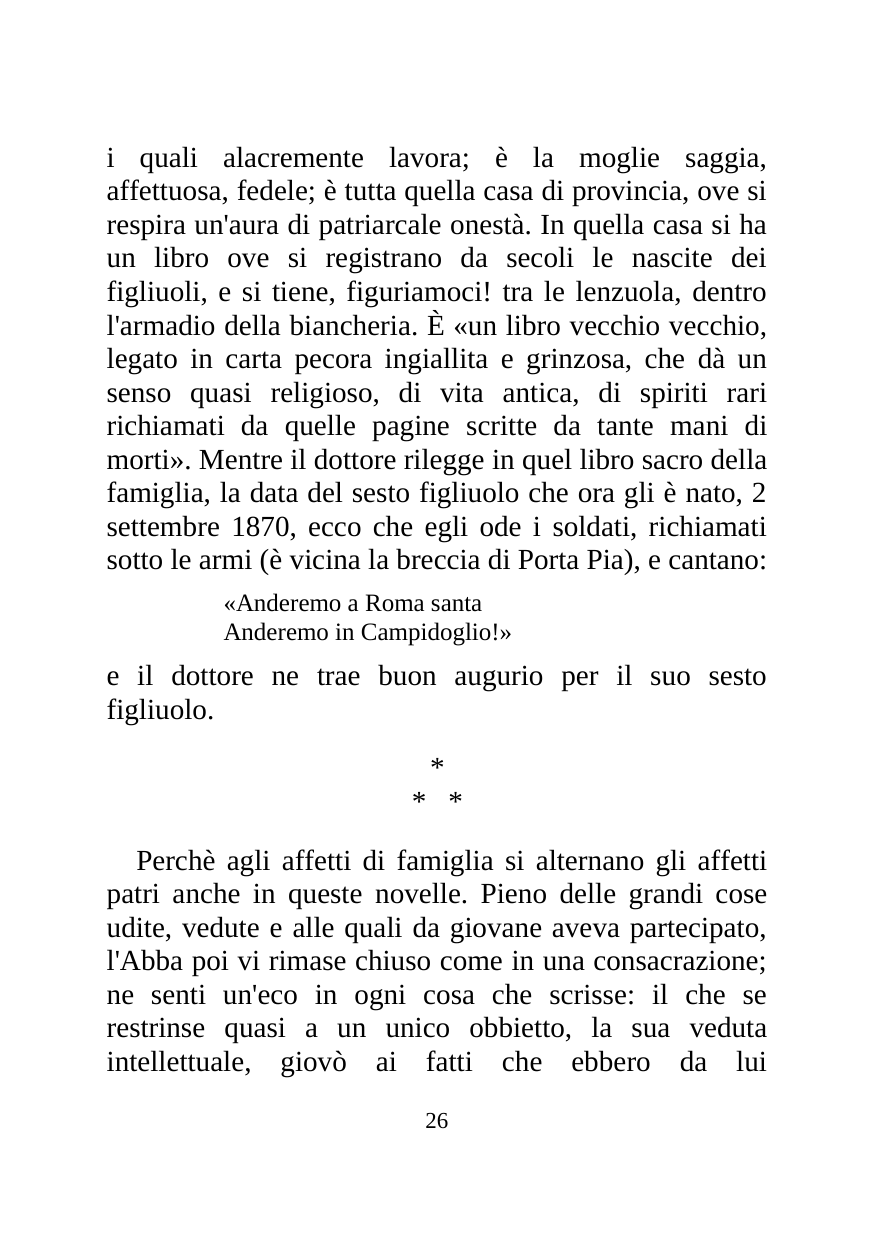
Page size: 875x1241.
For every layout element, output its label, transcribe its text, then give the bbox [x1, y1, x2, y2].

text * * * [106, 751, 768, 818]
text i quali alacremente lavora; è la moglie saggia, affettuosa, fedele; è tutta quella casa di provincia, ove si respira un'aura di patriarcale onestà. In quella casa si ha un libro ove si registrano da secoli le nascite dei figliuoli, e si tiene, figuriamoci! tra le lenzuola, dentro l'armadio della biancheria. È «un libro vecchio vecchio, legato in carta pecora ingiallita e grinzosa, che dà un senso quasi religioso, di vita antica, di spiriti rari richiamati da quelle pagine scritte da tante mani di morti». Mentre il dottore rilegge in quel libro sacro della famiglia, la data del sesto figliuolo che ora gli è nato, 2 settembre 1870, ecco che egli ode i soldati, richiamati sotto le armi (è vicina la breccia di Porta Pia), e cantano: [106, 140, 768, 576]
text «Anderemo a Roma santa Anderemo in Campidoglio!» [223, 588, 768, 646]
text e il dottore ne trae buon augurio per il suo sesto figliuolo. [106, 658, 768, 726]
text Perchè agli affetti di famiglia si alternano gli affetti patri anche in queste novelle. Pieno delle grandi cose udite, vedute e alle quali da giovane aveva partecipato, l'Abba poi vi rimase chiuso come in una consacrazione; ne senti un'eco in ogni cosa che scrisse: il che se restrinse quasi a un unico obbietto, la sua veduta intellettuale, giovò ai fatti che ebbero da lui [106, 843, 768, 1077]
